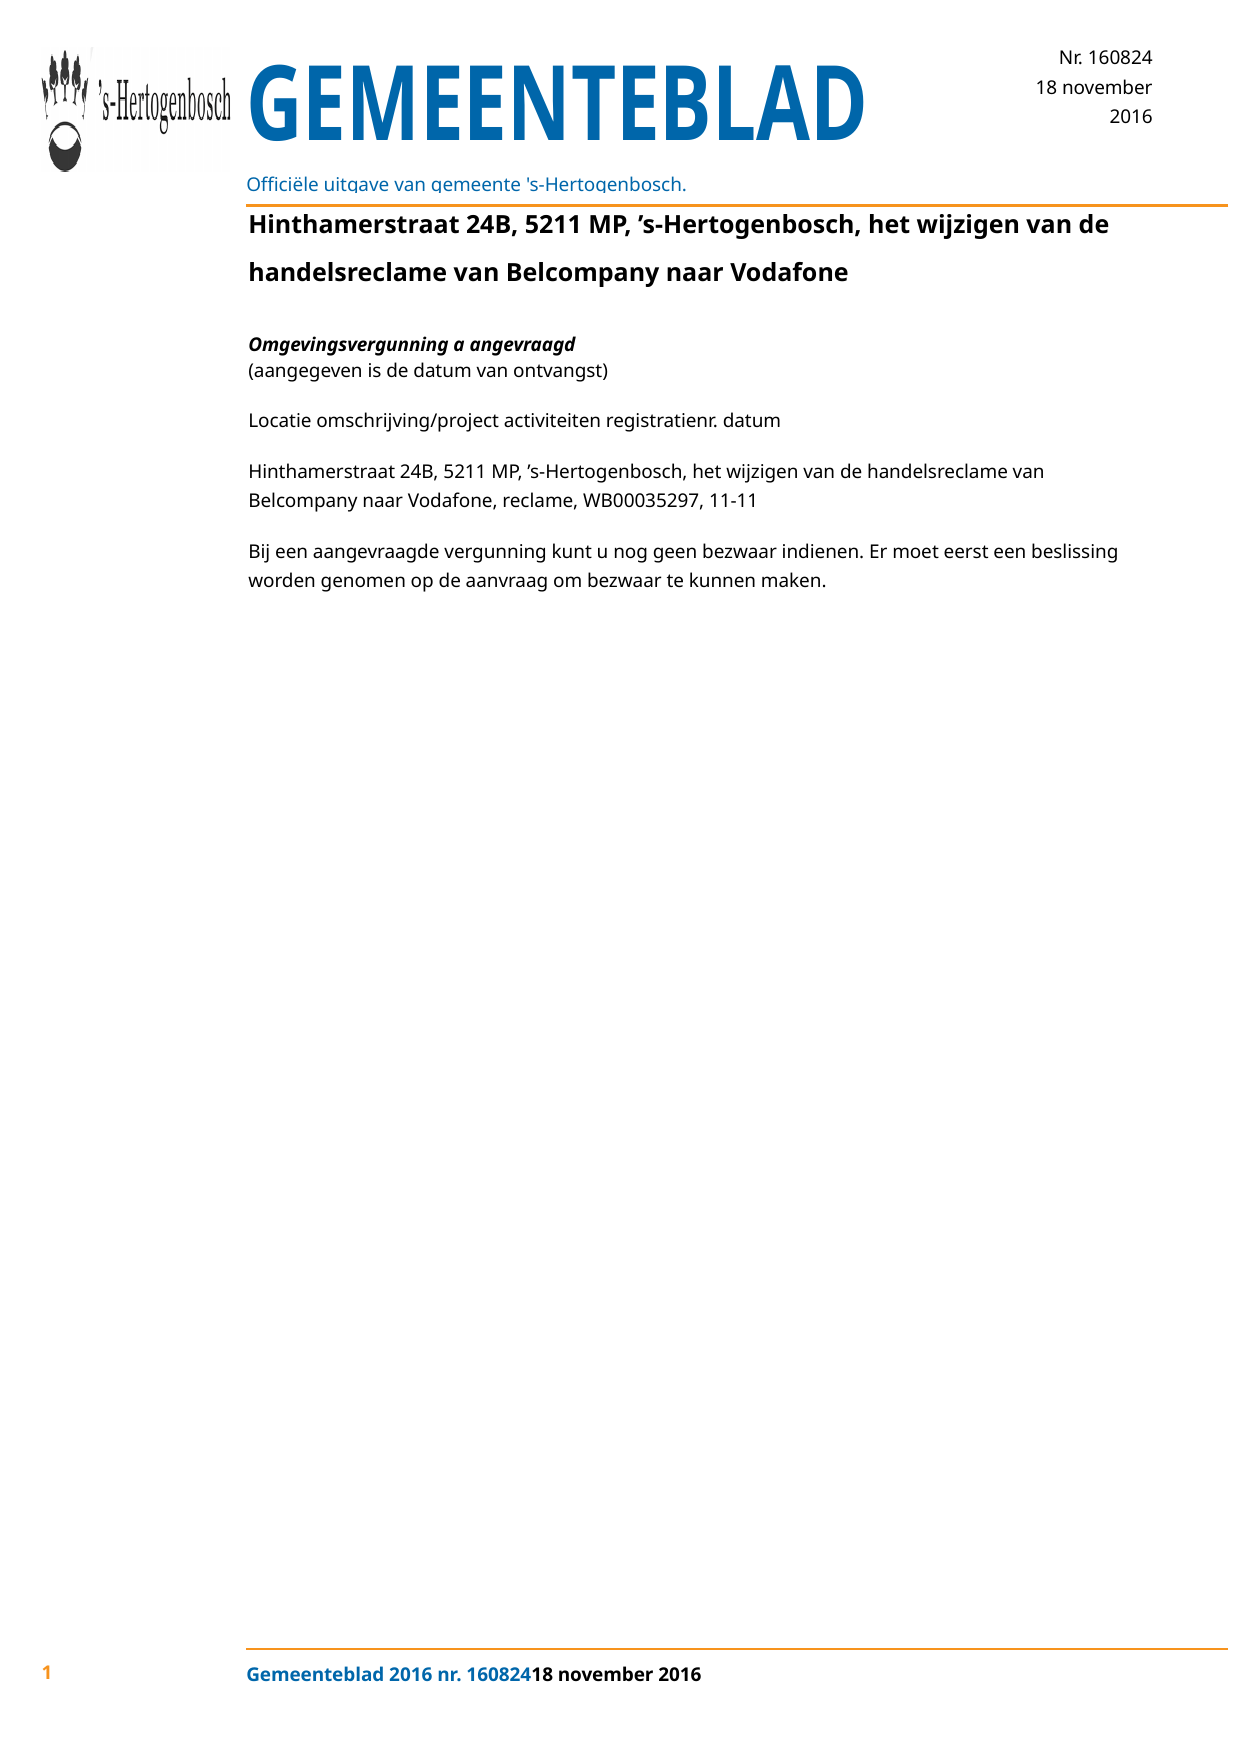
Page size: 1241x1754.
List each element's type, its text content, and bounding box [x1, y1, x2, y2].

text Bij een aangevraagde vergunning kunt u nog geen bezwaar indienen. Er moet eerst een beslissing worden genomen op de aanvraag om bezwaar te kunnen maken. [248, 538, 1152, 593]
text Hinthamerstraat 24B, 5211 MP, ’s-Hertogenbosch, het wijzigen van de handelsreclame van Belcompany naar Vodafone [248, 207, 1152, 288]
text Locatie omschrijving/project activiteiten registratienr. datum [248, 408, 1152, 433]
text Omgevingsvergunning a angevraagd [248, 331, 1152, 357]
text (aangegeven is de datum van ontvangst) [248, 357, 1152, 383]
text Hinthamerstraat 24B, 5211 MP, ’s-Hertogenbosch, het wijzigen van de handelsreclame van Belcompany naar Vodafone, reclame, WB00035297, 11-11 [248, 458, 1152, 513]
picture [41, 47, 231, 172]
